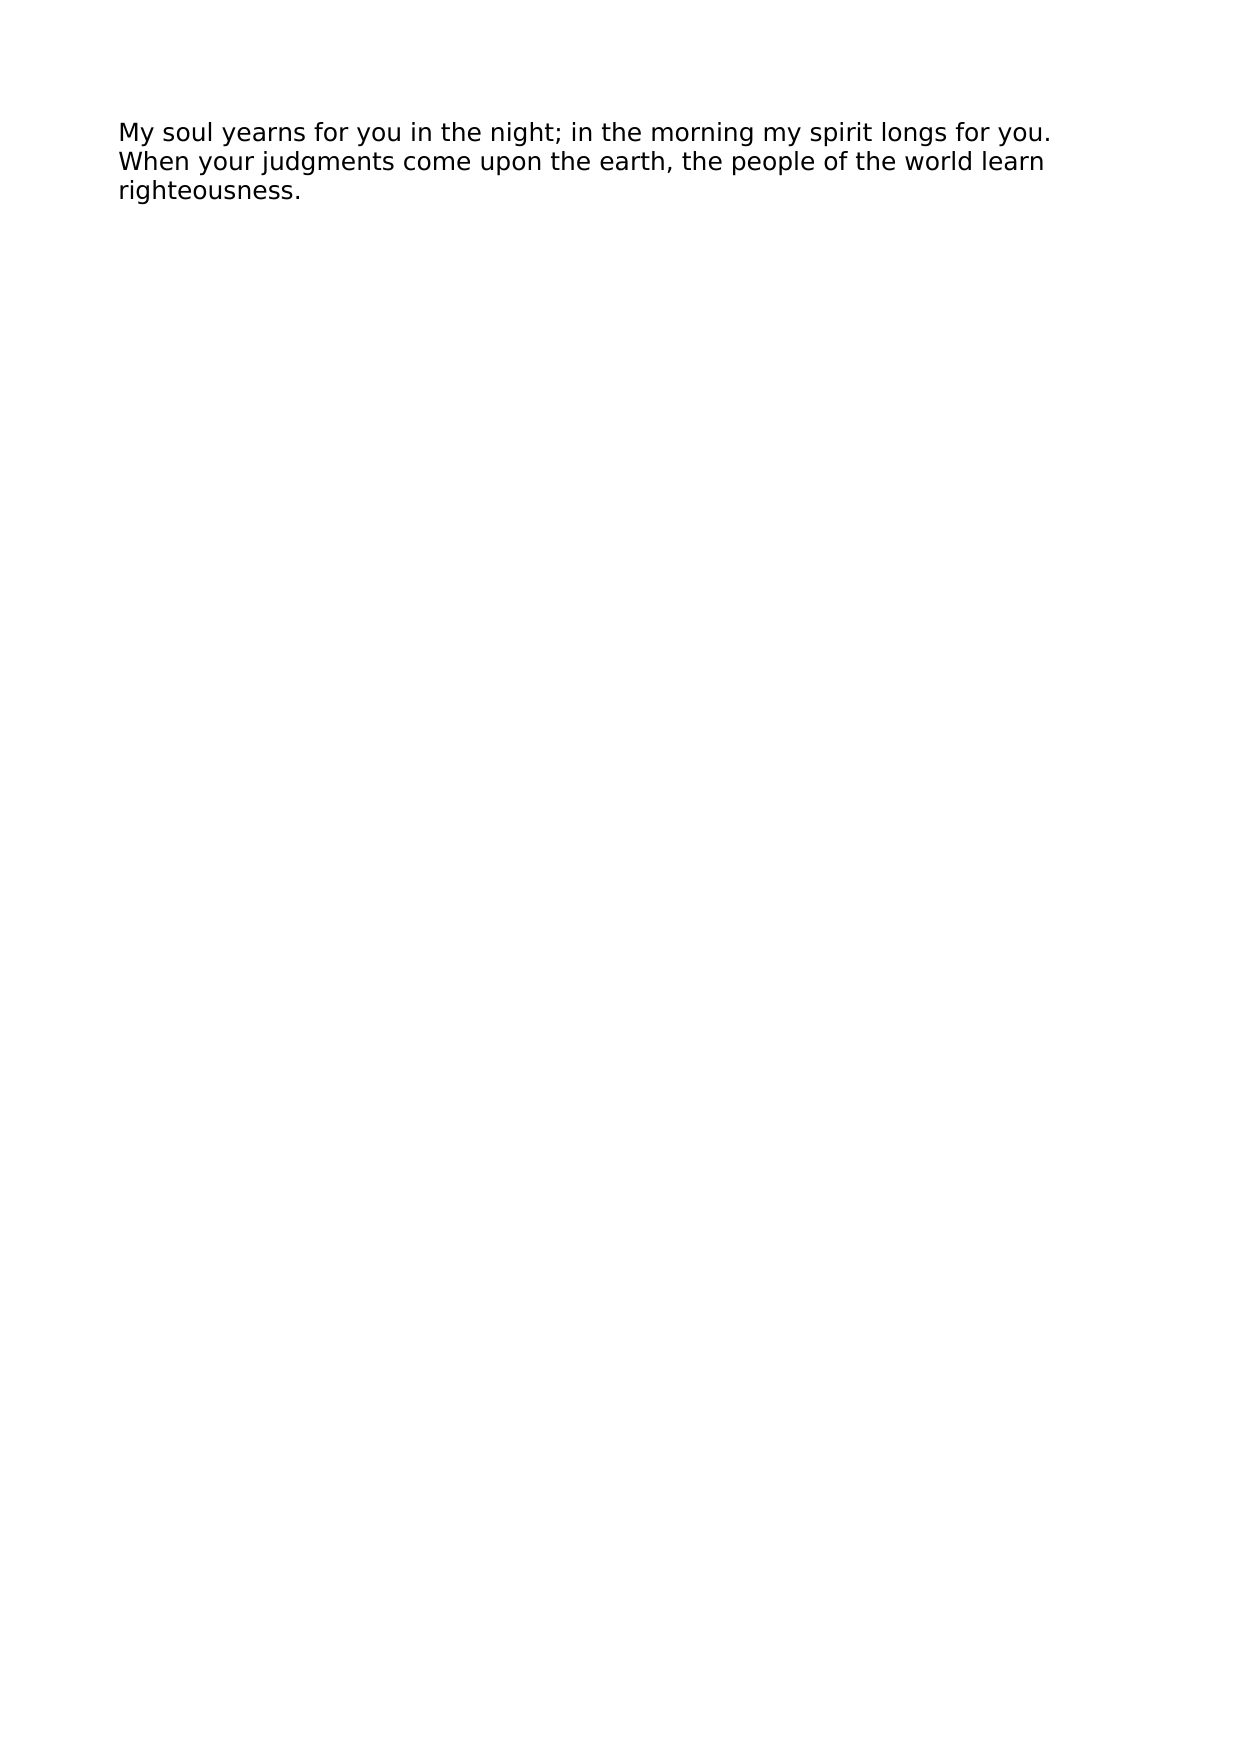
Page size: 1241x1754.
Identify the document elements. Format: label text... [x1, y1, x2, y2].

text My soul yearns for you in the night; in the morning my spirit longs for you. When your judgments come upon the earth, the people of the world learn righteousness. [118, 118, 1122, 206]
